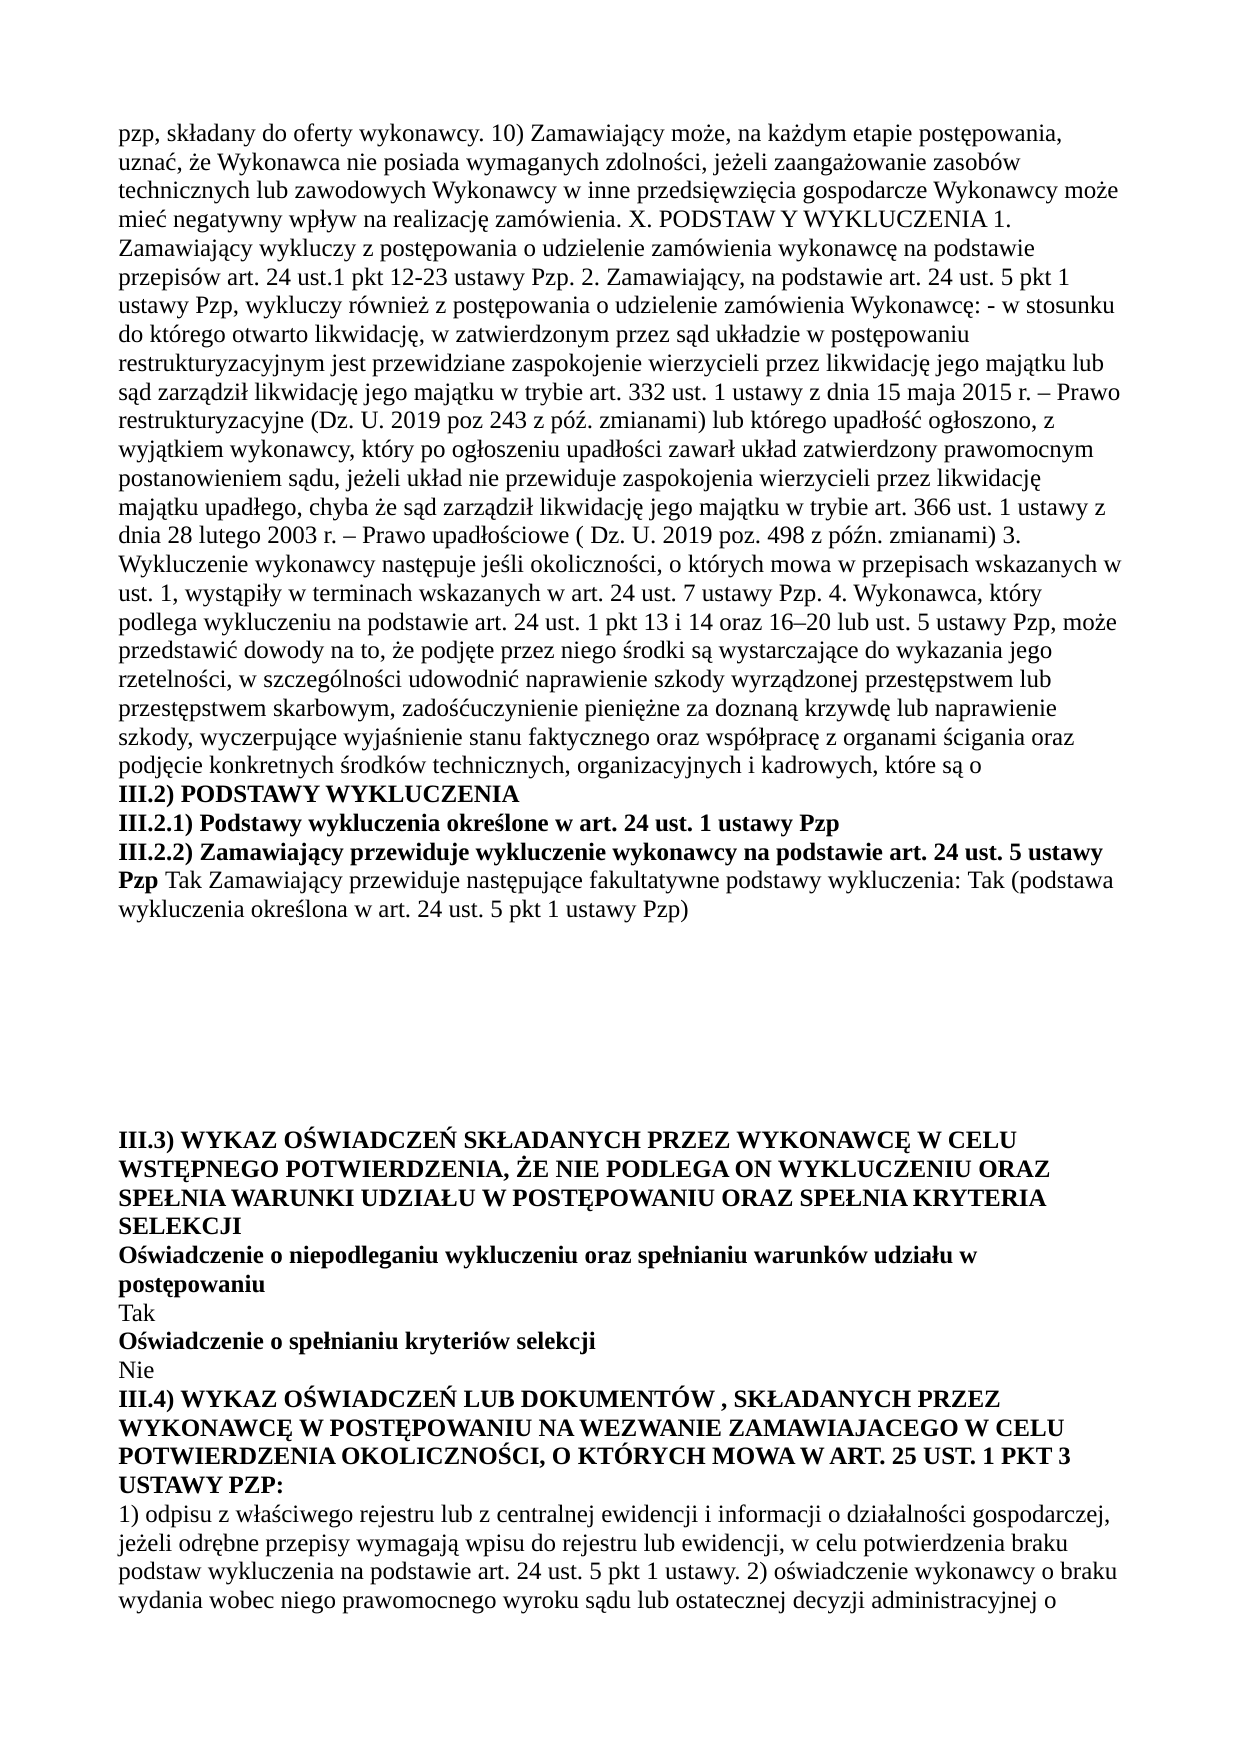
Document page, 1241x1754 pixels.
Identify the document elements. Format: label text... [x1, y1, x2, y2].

text III.2) PODSTAWY WYKLUCZENIA [118, 779, 1122, 808]
text pzp, składany do oferty wykonawcy. 10) Zamawiający może, na każdym etapie postępowania, uznać, że Wykonawca nie posiada wymaganych zdolności, jeżeli zaangażowanie zasobów technicznych lub zawodowych Wykonawcy w inne przedsięwzięcia gospodarcze Wykonawcy może mieć negatywny wpływ na realizację zamówienia. X. PODSTAW Y WYKLUCZENIA 1. Zamawiający wykluczy z postępowania o udzielenie zamówienia wykonawcę na podstawie przepisów art. 24 ust.1 pkt 12-23 ustawy Pzp. 2. Zamawiający, na podstawie art. 24 ust. 5 pkt 1 ustawy Pzp, wykluczy również z postępowania o udzielenie zamówienia Wykonawcę: - w stosunku do którego otwarto likwidację, w zatwierdzonym przez sąd układzie w postępowaniu restrukturyzacyjnym jest przewidziane zaspokojenie wierzycieli przez likwidację jego majątku lub sąd zarządził likwidację jego majątku w trybie art. 332 ust. 1 ustawy z dnia 15 maja 2015 r. – Prawo restrukturyzacyjne (Dz. U. 2019 poz 243 z póź. zmianami) lub którego upadłość ogłoszono, z wyjątkiem wykonawcy, który po ogłoszeniu upadłości zawarł układ zatwierdzony prawomocnym postanowieniem sądu, jeżeli układ nie przewiduje zaspokojenia wierzycieli przez likwidację majątku upadłego, chyba że sąd zarządził likwidację jego majątku w trybie art. 366 ust. 1 ustawy z dnia 28 lutego 2003 r. – Prawo upadłościowe ( Dz. U. 2019 poz. 498 z późn. zmianami) 3. Wykluczenie wykonawcy następuje jeśli okoliczności, o których mowa w przepisach wskazanych w ust. 1, wystąpiły w terminach wskazanych w art. 24 ust. 7 ustawy Pzp. 4. Wykonawca, który podlega wykluczeniu na podstawie art. 24 ust. 1 pkt 13 i 14 oraz 16–20 lub ust. 5 ustawy Pzp, może przedstawić dowody na to, że podjęte przez niego środki są wystarczające do wykazania jego rzetelności, w szczególności udowodnić naprawienie szkody wyrządzonej przestępstwem lub przestępstwem skarbowym, zadośćuczynienie pieniężne za doznaną krzywdę lub naprawienie szkody, wyczerpujące wyjaśnienie stanu faktycznego oraz współpracę z organami ścigania oraz podjęcie konkretnych środków technicznych, organizacyjnych i kadrowych, które są o [118, 118, 1122, 779]
text 1) odpisu z właściwego rejestru lub z centralnej ewidencji i informacji o działalności gospodarczej, jeżeli odrębne przepisy wymagają wpisu do rejestru lub ewidencji, w celu potwierdzenia braku podstaw wykluczenia na podstawie art. 24 ust. 5 pkt 1 ustawy. 2) oświadczenie wykonawcy o braku wydania wobec niego prawomocnego wyroku sądu lub ostatecznej decyzji administracyjnej o [118, 1499, 1122, 1614]
text III.2.1) Podstawy wykluczenia określone w art. 24 ust. 1 ustawy Pzp III.2.2) Zamawiający przewiduje wykluczenie wykonawcy na podstawie art. 24 ust. 5 ustawy Pzp Tak Zamawiający przewiduje następujące fakultatywne podstawy wykluczenia: Tak (podstawa wykluczenia określona w art. 24 ust. 5 pkt 1 ustawy Pzp) [118, 808, 1122, 1096]
text Oświadczenie o niepodleganiu wykluczeniu oraz spełnianiu warunków udziału w postępowaniu Tak Oświadczenie o spełnianiu kryteriów selekcji Nie [118, 1240, 1122, 1384]
text III.4) WYKAZ OŚWIADCZEŃ LUB DOKUMENTÓW , SKŁADANYCH PRZEZ WYKONAWCĘ W POSTĘPOWANIU NA WEZWANIE ZAMAWIAJACEGO W CELU POTWIERDZENIA OKOLICZNOŚCI, O KTÓRYCH MOWA W ART. 25 UST. 1 PKT 3 USTAWY PZP: [118, 1384, 1122, 1499]
text III.3) WYKAZ OŚWIADCZEŃ SKŁADANYCH PRZEZ WYKONAWCĘ W CELU WSTĘPNEGO POTWIERDZENIA, ŻE NIE PODLEGA ON WYKLUCZENIU ORAZ SPEŁNIA WARUNKI UDZIAŁU W POSTĘPOWANIU ORAZ SPEŁNIA KRYTERIA SELEKCJI [118, 1125, 1122, 1240]
